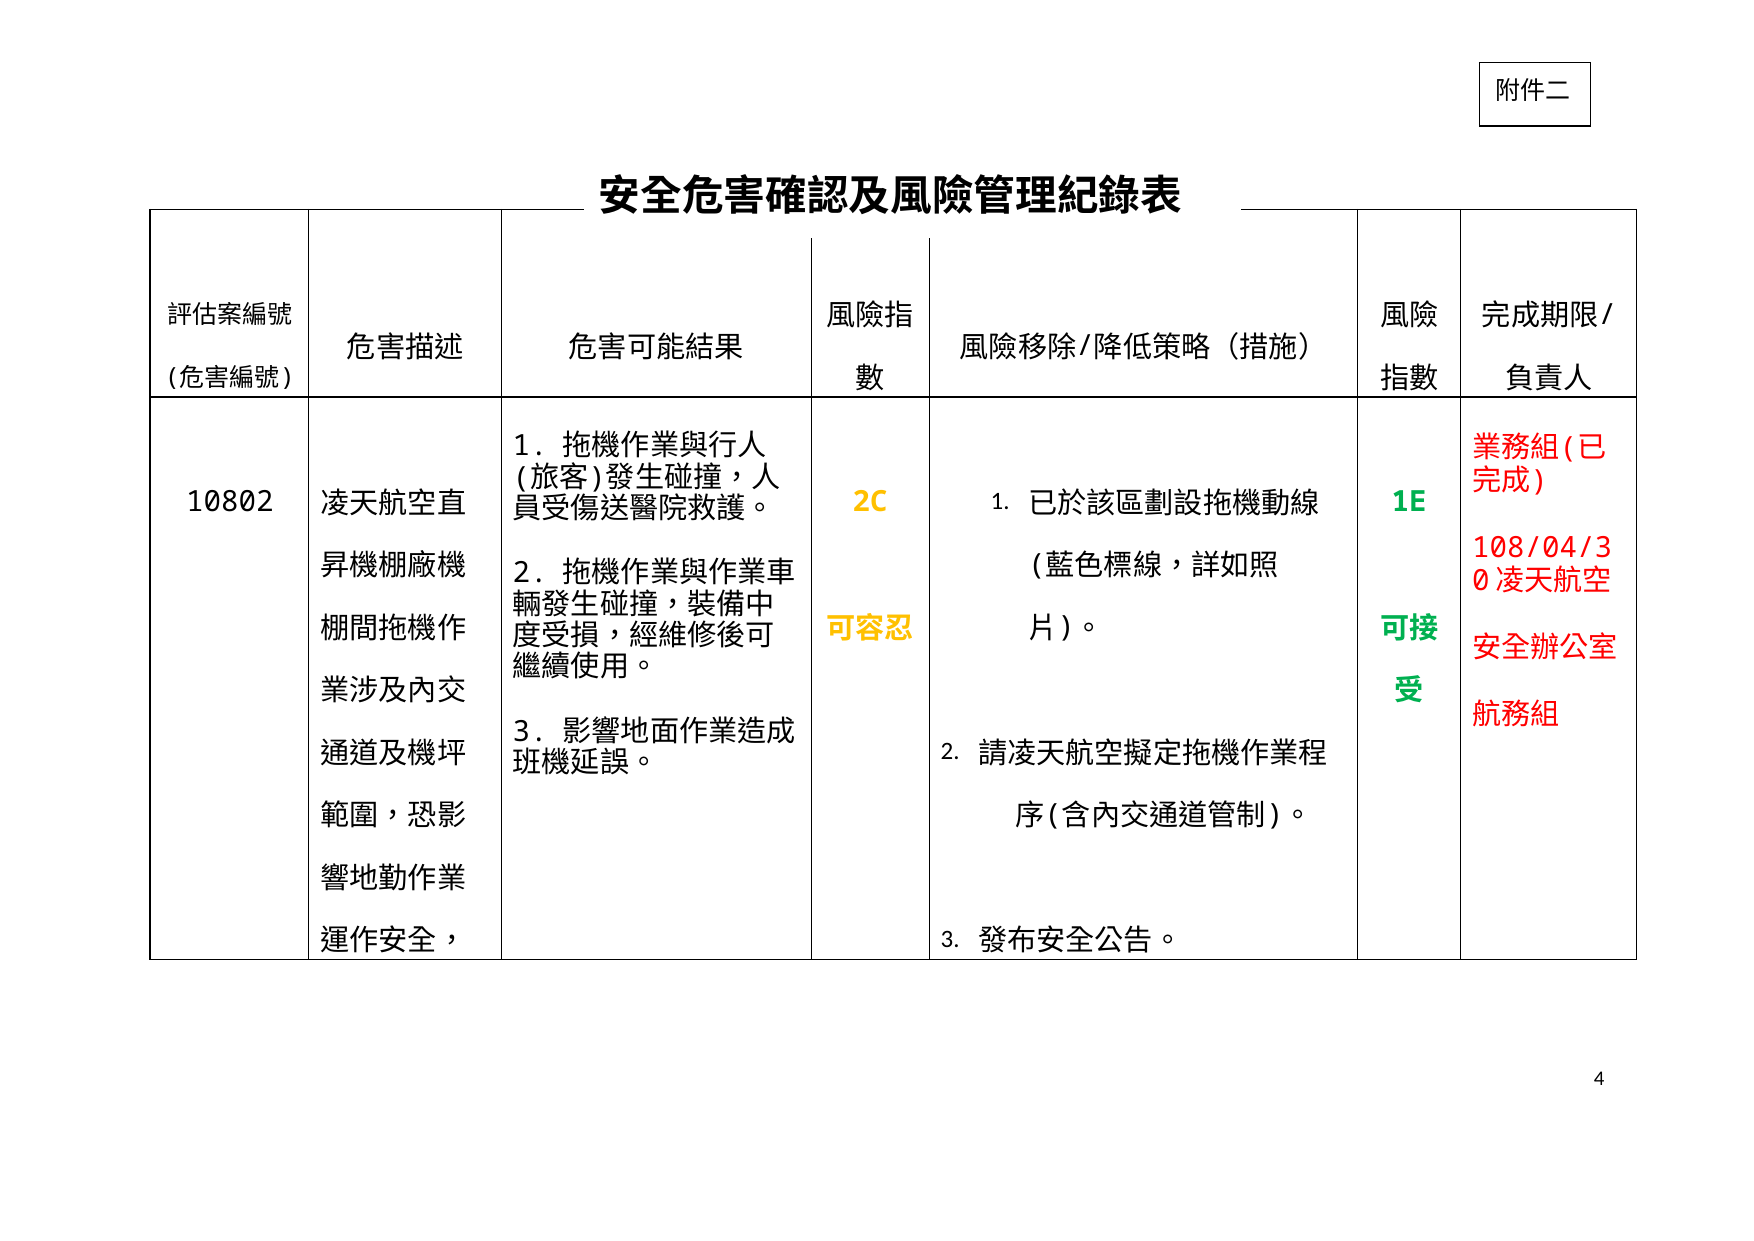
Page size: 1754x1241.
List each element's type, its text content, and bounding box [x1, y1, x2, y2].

table_header 風險指數 [1358, 210, 1460, 396]
table_header 風險移除/降低策略（措施） [930, 210, 1357, 396]
table_header 完成期限/負責人 [1480, 63, 1590, 125]
table_header 評估案編號(危害編號) [151, 210, 308, 396]
table_header 危害描述 [309, 210, 501, 396]
table_cell 1. 拖機作業與行人(旅客)發生碰撞，人員受傷送醫院救護。 2. 拖機作業與作業車輛發生碰撞，裝備中度受損，經維修後可繼續使用。 3. 影響地面作業造成班機延誤。 [502, 398, 811, 959]
table_cell 1. 拖機作業與行人(旅客)發生碰撞，人員受傷送醫院救護。 2. 拖機作業與作業車輛發生碰撞，裝備中度受損，經維修後可繼續使用。 3. 影響地面作業造成班機延誤。 [584, 155, 1241, 238]
table_cell 已於該區劃設拖機動線(藍色標線，詳如照片)。 請凌天航空擬定拖機作業程序(含內交通道管制)。 發布安全公告。 修正澎湖機場停機坪管理作業規定。 [930, 398, 1357, 959]
table_cell 2C 可容忍 [812, 398, 929, 959]
table_cell 10802 [151, 398, 308, 959]
table_header 完成期限/負責人 [1461, 210, 1636, 396]
table_cell 凌天航空直昇機棚廠機棚間拖機作業涉及內交通道及機坪範圍，恐影響地勤作業運作安全， [309, 398, 501, 959]
table_cell 1E 可接受 [1358, 398, 1460, 959]
table_cell 業務組(已完成) 108/04/30凌天航空 安全辦公室 航務組 [1461, 398, 1636, 959]
table_header 風險指數 [812, 238, 929, 396]
table_header 危害可能結果 [502, 210, 811, 396]
